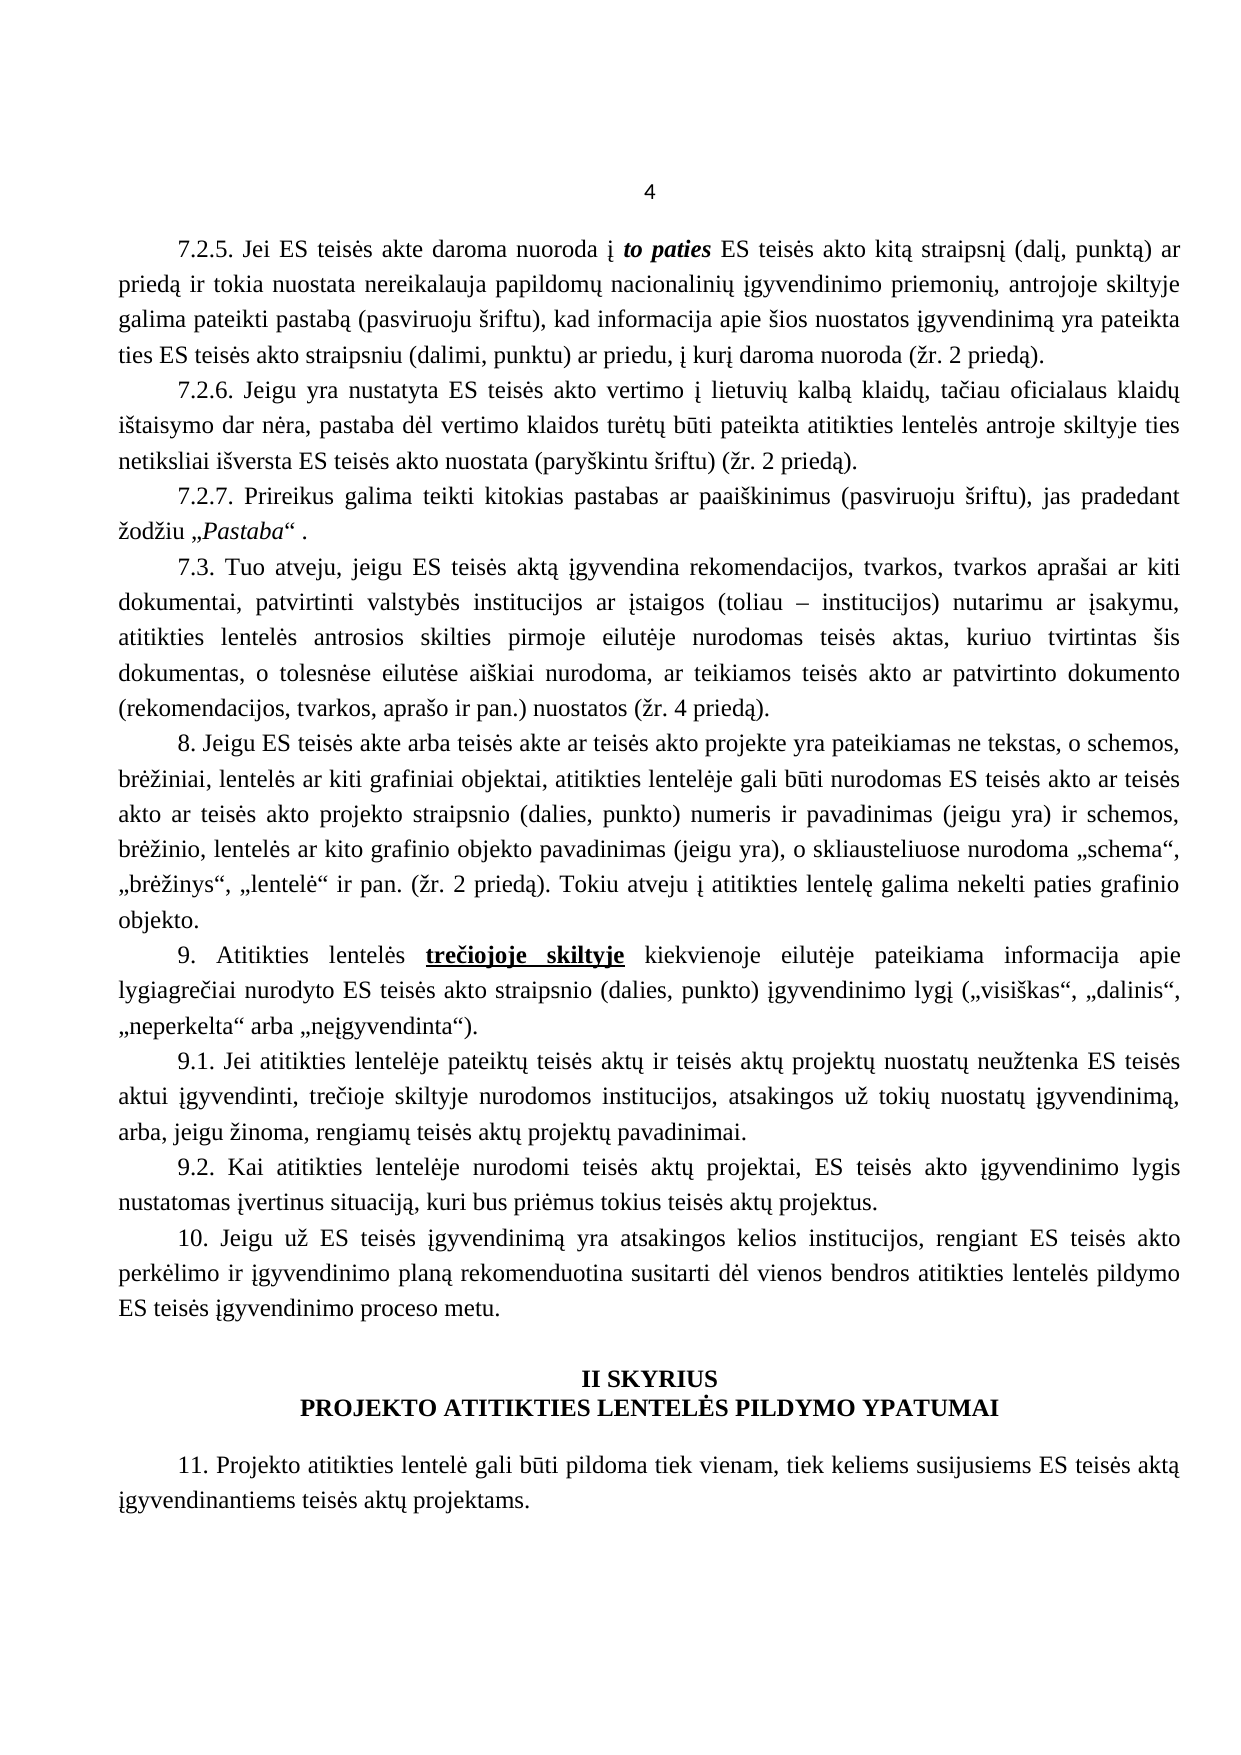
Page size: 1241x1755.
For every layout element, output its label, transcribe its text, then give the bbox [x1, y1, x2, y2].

text 9.2. Kai atitikties lentelėje nurodomi teisės aktų projektai, ES teisės akto įgyvendinimo lygis nustatomas įvertinus situaciją, kuri bus priėmus tokius teisės aktų projektus. [118, 1152, 1181, 1216]
text 8. Jeigu ES teisės akte arba teisės akte ar teisės akto projekte yra pateikiamas ne tekstas, o schemos, brėžiniai, lentelės ar kiti grafiniai objektai, atitikties lentelėje gali būti nurodomas ES teisės akto ar teisės akto ar teisės akto projekto straipsnio (dalies, punkto) numeris ir pavadinimas (jeigu yra) ir schemos, brėžinio, lentelės ar kito grafinio objekto pavadinimas (jeigu yra), o skliausteliuose nurodoma „schema“, „brėžinys“, „lentelė“ ir pan. (žr. 2 priedą). Tokiu atveju į atitikties lentelę galima nekelti paties grafinio objekto. [118, 728, 1181, 934]
text 10. Jeigu už ES teisės įgyvendinimą yra atsakingos kelios institucijos, rengiant ES teisės akto perkėlimo ir įgyvendinimo planą rekomenduotina susitarti dėl vienos bendros atitikties lentelės pildymo ES teisės įgyvendinimo proceso metu. [118, 1223, 1181, 1322]
text 7.2.7. Prireikus galima teikti kitokias pastabas ar paaiškinimus (pasviruoju šriftu), jas pradedant žodžiu „Pastaba“ . [118, 481, 1181, 545]
text II SKYRIUS [118, 1364, 1181, 1393]
text 7.2.5. Jei ES teisės akte daroma nuoroda į to paties ES teisės akto kitą straipsnį (dalį, punktą) ar priedą ir tokia nuostata nereikalauja papildomų nacionalinių įgyvendinimo priemonių, antrojoje skiltyje galima pateikti pastabą (pasviruoju šriftu), kad informacija apie šios nuostatos įgyvendinimą yra pateikta ties ES teisės akto straipsniu (dalimi, punktu) ar priedu, į kurį daroma nuoroda (žr. 2 priedą). [118, 234, 1181, 369]
text 9. Atitikties lentelės trečiojoje skiltyje kiekvienoje eilutėje pateikiama informacija apie lygiagrečiai nurodyto ES teisės akto straipsnio (dalies, punkto) įgyvendinimo lygį („visiškas“, „dalinis“, „neperkelta“ arba „neįgyvendinta“). [118, 940, 1181, 1039]
text 7.3. Tuo atveju, jeigu ES teisės aktą įgyvendina rekomendacijos, tvarkos, tvarkos aprašai ar kiti dokumentai, patvirtinti valstybės institucijos ar įstaigos (toliau – institucijos) nutarimu ar įsakymu, atitikties lentelės antrosios skilties pirmoje eilutėje nurodomas teisės aktas, kuriuo tvirtintas šis dokumentas, o tolesnėse eilutėse aiškiai nurodoma, ar teikiamos teisės akto ar patvirtinto dokumento (rekomendacijos, tvarkos, aprašo ir pan.) nuostatos (žr. 4 priedą). [118, 552, 1181, 722]
text 9.1. Jei atitikties lentelėje pateiktų teisės aktų ir teisės aktų projektų nuostatų neužtenka ES teisės aktui įgyvendinti, trečioje skiltyje nurodomos institucijos, atsakingos už tokių nuostatų įgyvendinimą, arba, jeigu žinoma, rengiamų teisės aktų projektų pavadinimai. [118, 1046, 1181, 1146]
text 11. Projekto atitikties lentelė gali būti pildoma tiek vienam, tiek keliems susijusiems ES teisės aktą įgyvendinantiems teisės aktų projektams. [118, 1450, 1181, 1514]
text 7.2.6. Jeigu yra nustatyta ES teisės akto vertimo į lietuvių kalbą klaidų, tačiau oficialaus klaidų ištaisymo dar nėra, pastaba dėl vertimo klaidos turėtų būti pateikta atitikties lentelės antroje skiltyje ties netiksliai išversta ES teisės akto nuostata (paryškintu šriftu) (žr. 2 priedą). [118, 375, 1181, 474]
text PROJEKTO ATITIKTIES LENTELĖS PILDYMO YPATUMAI [118, 1393, 1181, 1421]
